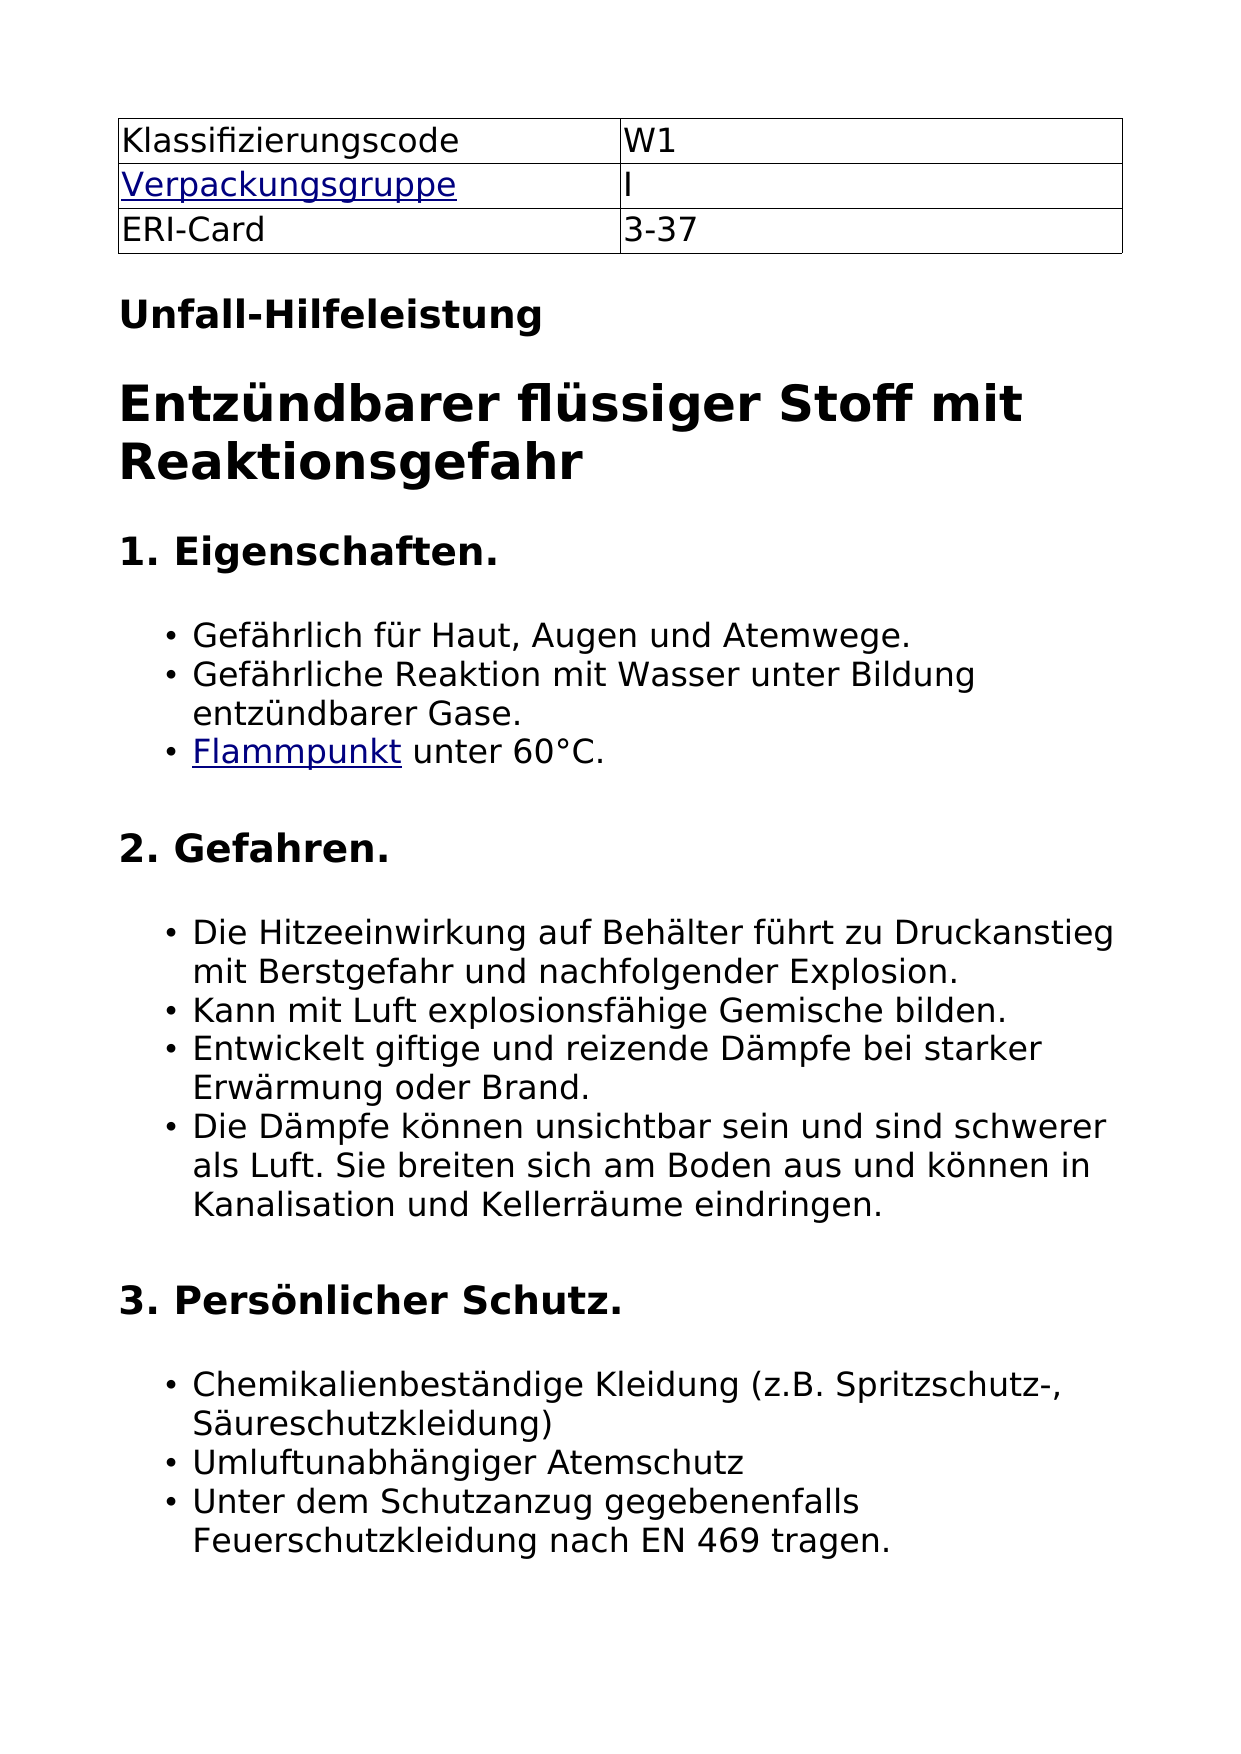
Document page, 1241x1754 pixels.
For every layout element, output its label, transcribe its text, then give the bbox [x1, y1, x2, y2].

list Unter dem Schutzanzug gegebenenfalls Feuerschutzkleidung nach EN 469 tragen. [177, 1482, 1122, 1560]
list Umluftunabhängiger Atemschutz [177, 1443, 1122, 1482]
table_cell Klassifizierungscode [119, 119, 620, 163]
table_cell ERI-Card [119, 209, 620, 252]
table_cell 3-37 [621, 209, 1122, 252]
list Flammpunkt unter 60°C. [177, 733, 1122, 772]
subtitle Unfall-Hilfeleistung [118, 292, 1122, 338]
subtitle 2. Gefahren. [118, 826, 1122, 871]
table_cell I [621, 164, 1122, 208]
list Gefährlich für Haut, Augen und Atemwege. [177, 616, 1122, 655]
list Gefährliche Reaktion mit Wasser unter Bildung entzündbarer Gase. [177, 655, 1122, 733]
list Kann mit Luft explosionsfähige Gemische bilden. [177, 991, 1122, 1030]
list Die Dämpfe können unsichtbar sein und sind schwerer als Luft. Sie breiten sich am Boden aus und können in Kanalisation und Kellerräume eindringen. [177, 1108, 1122, 1224]
subtitle 1. Eigenschaften. [118, 529, 1122, 574]
table_cell W1 [621, 119, 1122, 163]
list Entwickelt giftige und reizende Dämpfe bei starker Erwärmung oder Brand. [177, 1030, 1122, 1108]
subtitle Entzündbarer flüssiger Stoff mit Reaktionsgefahr [118, 375, 1122, 492]
table_cell Verpackungsgruppe [119, 164, 620, 208]
list Chemikalienbeständige Kleidung (z.B. Spritzschutz-, Säureschutzkleidung) [177, 1366, 1122, 1443]
list Die Hitzeeinwirkung auf Behälter führt zu Druckanstieg mit Berstgefahr und nachfolgender Explosion. [177, 913, 1122, 991]
subtitle 3. Persönlicher Schutz. [118, 1279, 1122, 1324]
